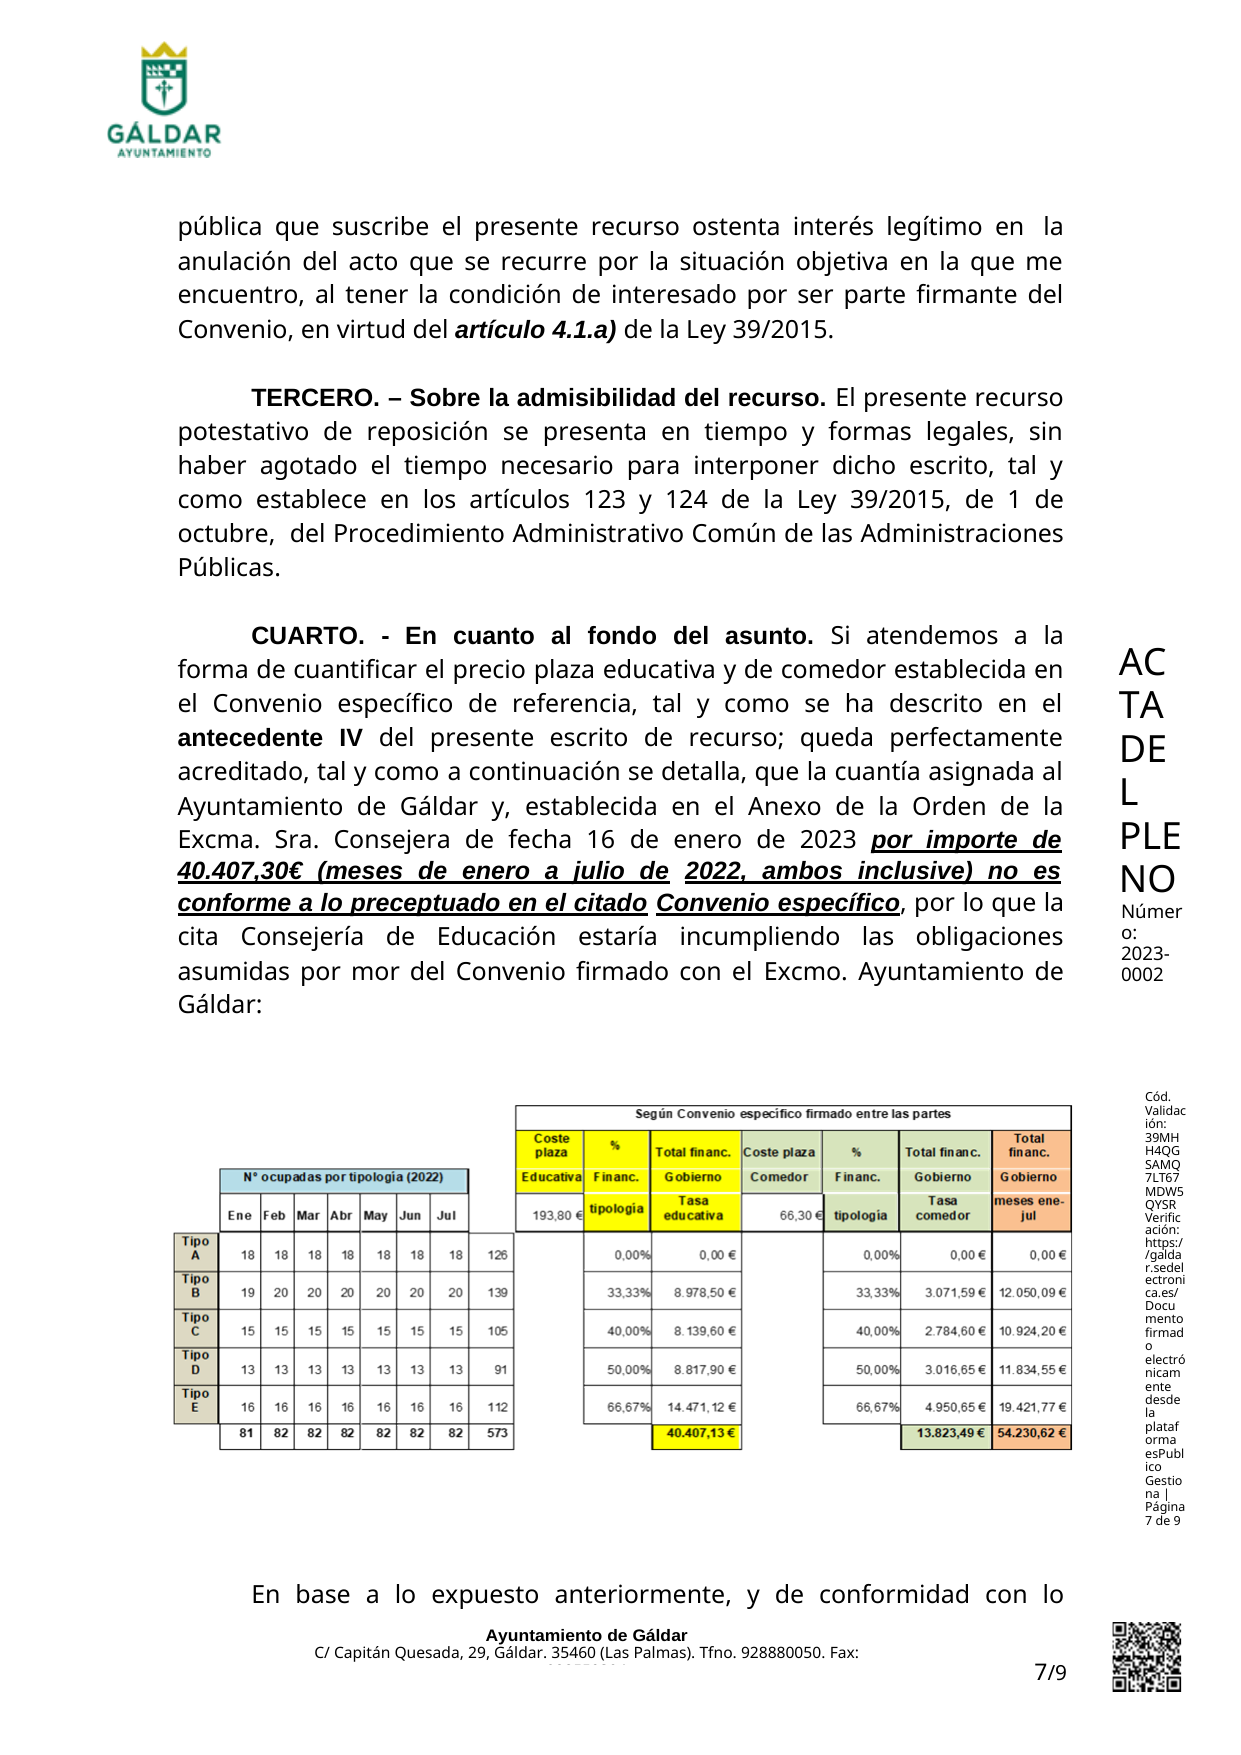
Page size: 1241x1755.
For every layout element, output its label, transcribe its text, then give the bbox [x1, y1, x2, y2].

text ACTA DEL PLENO [1119, 640, 1186, 901]
text Verificación: https://galdar.sedelectronica.es/ [1145, 1212, 1186, 1299]
text pública que suscribe el presente recurso ostenta interés legítimo en la anulación del acto que se recurre por la situación objetiva en la que me encuentro, al tener la condición de interesado por ser parte firmante del Convenio, en virtud del artículo 4.1.a) de la Ley 39/2015. [177, 209, 1063, 345]
text Número: 2023-0002 Fecha: 24/02/2023 [1121, 901, 1186, 985]
text Documento firmado electrónicamente desde la plataforma esPublico Gestiona | Página 7 de 9 [1145, 1299, 1186, 1528]
text CUARTO. - En cuanto al fondo del asunto. Si atendemos a la forma de cuantificar el precio plaza educativa y de comedor establecida en el Convenio específico de referencia, tal y como se ha descrito en el antecedente IV del presente escrito de recurso; queda perfectamente acreditado, tal y como a continuación se detalla, que la cuantía asignada al Ayuntamiento de Gáldar y, establecida en el Anexo de la Orden de la Excma. Sra. Consejera de fecha 16 de enero de 2023 por importe de 40.407,30€ (meses de enero a julio de 2022, ambos inclusive) no es conforme a lo preceptuado en el citado Convenio específico, por lo que la cita Consejería de Educación estaría incumpliendo las obligaciones asumidas por mor del Convenio firmado con el Excmo. Ayuntamiento de Gáldar: [177, 618, 1064, 1021]
text TERCERO. – Sobre la admisibilidad del recurso. El presente recurso potestativo de reposición se presenta en tiempo y formas legales, sin haber agotado el tiempo necesario para interponer dicho escrito, tal y como establece en los artículos 123 y 124 de la Ley 39/2015, de 1 de octubre, del Procedimiento Administrativo Común de las Administraciones Públicas. [177, 379, 1064, 584]
text Cód. Validación: 39MHH4QGSAMQ7LT67MDW5QYSR [1145, 1091, 1186, 1212]
text En base a lo expuesto anteriormente, y de conformidad con lo [177, 1577, 1064, 1611]
